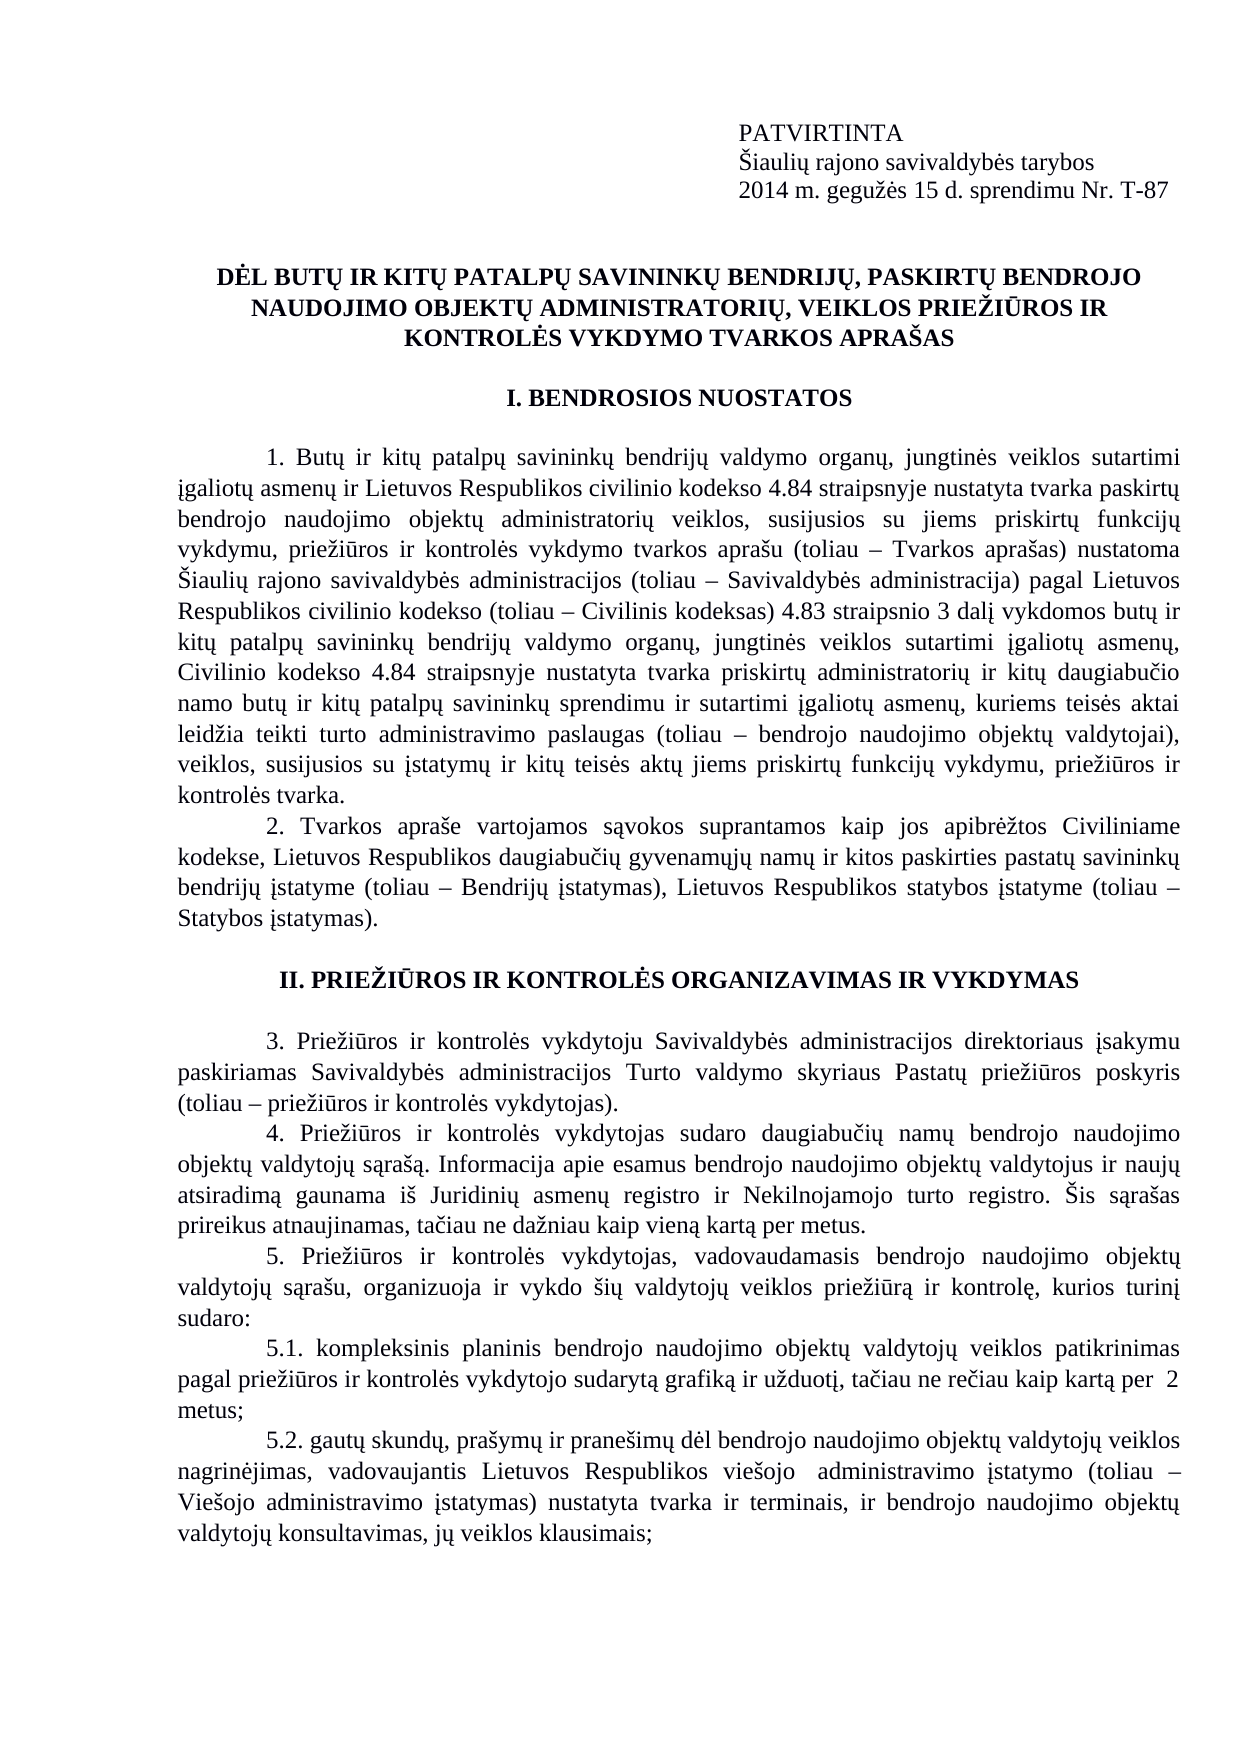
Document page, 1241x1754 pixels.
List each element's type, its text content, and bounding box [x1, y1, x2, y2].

text 5. Priežiūros ir kontrolės vykdytojas, vadovaudamasis bendrojo naudojimo objektų valdytojų sąrašu, organizuoja ir vykdo šių valdytojų veiklos priežiūrą ir kontrolę, kurios turinį sudaro: [177, 1241, 1181, 1331]
text PATVIRTINTA [738, 118, 1181, 147]
text II. PRIEŽIŪROS IR KONTROLĖS ORGANIZAVIMAS IR VYKDYMAS [177, 965, 1181, 993]
text Šiaulių rajono savivaldybės tarybos [738, 147, 1181, 176]
text I. BENDROSIOS NUOSTATOS [177, 383, 1181, 412]
text 5.2. gautų skundų, prašymų ir pranešimų dėl bendrojo naudojimo objektų valdytojų veiklos nagrinėjimas, vadovaujantis Lietuvos Respublikos viešojo administravimo įstatymo (toliau – Viešojo administravimo įstatymas) nustatyta tvarka ir terminais, ir bendrojo naudojimo objektų valdytojų konsultavimas, jų veiklos klausimais; [177, 1426, 1181, 1547]
text 2. Tvarkos apraše vartojamos sąvokos suprantamos kaip jos apibrėžtos Civiliniame kodekse, Lietuvos Respublikos daugiabučių gyvenamųjų namų ir kitos paskirties pastatų savininkų bendrijų įstatyme (toliau – Bendrijų įstatymas), Lietuvos Respublikos statybos įstatyme (toliau – Statybos įstatymas). [177, 811, 1181, 932]
text DĖL BUTŲ IR KITŲ PATALPŲ SAVININKŲ BENDRIJŲ, PASKIRTŲ BENDROJO NAUDOJIMO OBJEKTŲ ADMINISTRATORIŲ, VEIKLOS PRIEŽIŪROS IR KONTROLĖS VYKDYMO TVARKOS APRAŠAS [177, 262, 1181, 352]
text 3. Priežiūros ir kontrolės vykdytoju Savivaldybės administracijos direktoriaus įsakymu paskiriamas Savivaldybės administracijos Turto valdymo skyriaus Pastatų priežiūros poskyris (toliau – priežiūros ir kontrolės vykdytojas). [177, 1026, 1181, 1116]
text 4. Priežiūros ir kontrolės vykdytojas sudaro daugiabučių namų bendrojo naudojimo objektų valdytojų sąrašą. Informacija apie esamus bendrojo naudojimo objektų valdytojus ir naujų atsiradimą gaunama iš Juridinių asmenų registro ir Nekilnojamojo turto registro. Šis sąrašas prireikus atnaujinamas, tačiau ne dažniau kaip vieną kartą per metus. [177, 1118, 1181, 1239]
text 2014 m. gegužės 15 d. sprendimu Nr. T-87 [738, 176, 1181, 204]
text 1. Butų ir kitų patalpų savininkų bendrijų valdymo organų, jungtinės veiklos sutartimi įgaliotų asmenų ir Lietuvos Respublikos civilinio kodekso 4.84 straipsnyje nustatyta tvarka paskirtų bendrojo naudojimo objektų administratorių veiklos, susijusios su jiems priskirtų funkcijų vykdymu, priežiūros ir kontrolės vykdymo tvarkos aprašu (toliau – Tvarkos aprašas) nustatoma Šiaulių rajono savivaldybės administracijos (toliau – Savivaldybės administracija) pagal Lietuvos Respublikos civilinio kodekso (toliau – Civilinis kodeksas) 4.83 straipsnio 3 dalį vykdomos butų ir kitų patalpų savininkų bendrijų valdymo organų, jungtinės veiklos sutartimi įgaliotų asmenų, Civilinio kodekso 4.84 straipsnyje nustatyta tvarka priskirtų administratorių ir kitų daugiabučio namo butų ir kitų patalpų savininkų sprendimu ir sutartimi įgaliotų asmenų, kuriems teisės aktai leidžia teikti turto administravimo paslaugas (toliau – bendrojo naudojimo objektų valdytojai), veiklos, susijusios su įstatymų ir kitų teisės aktų jiems priskirtų funkcijų vykdymu, priežiūros ir kontrolės tvarka. [177, 442, 1181, 809]
text 5.1. kompleksinis planinis bendrojo naudojimo objektų valdytojų veiklos patikrinimas pagal priežiūros ir kontrolės vykdytojo sudarytą grafiką ir užduotį, tačiau ne rečiau kaip kartą per 2 metus; [177, 1333, 1181, 1424]
